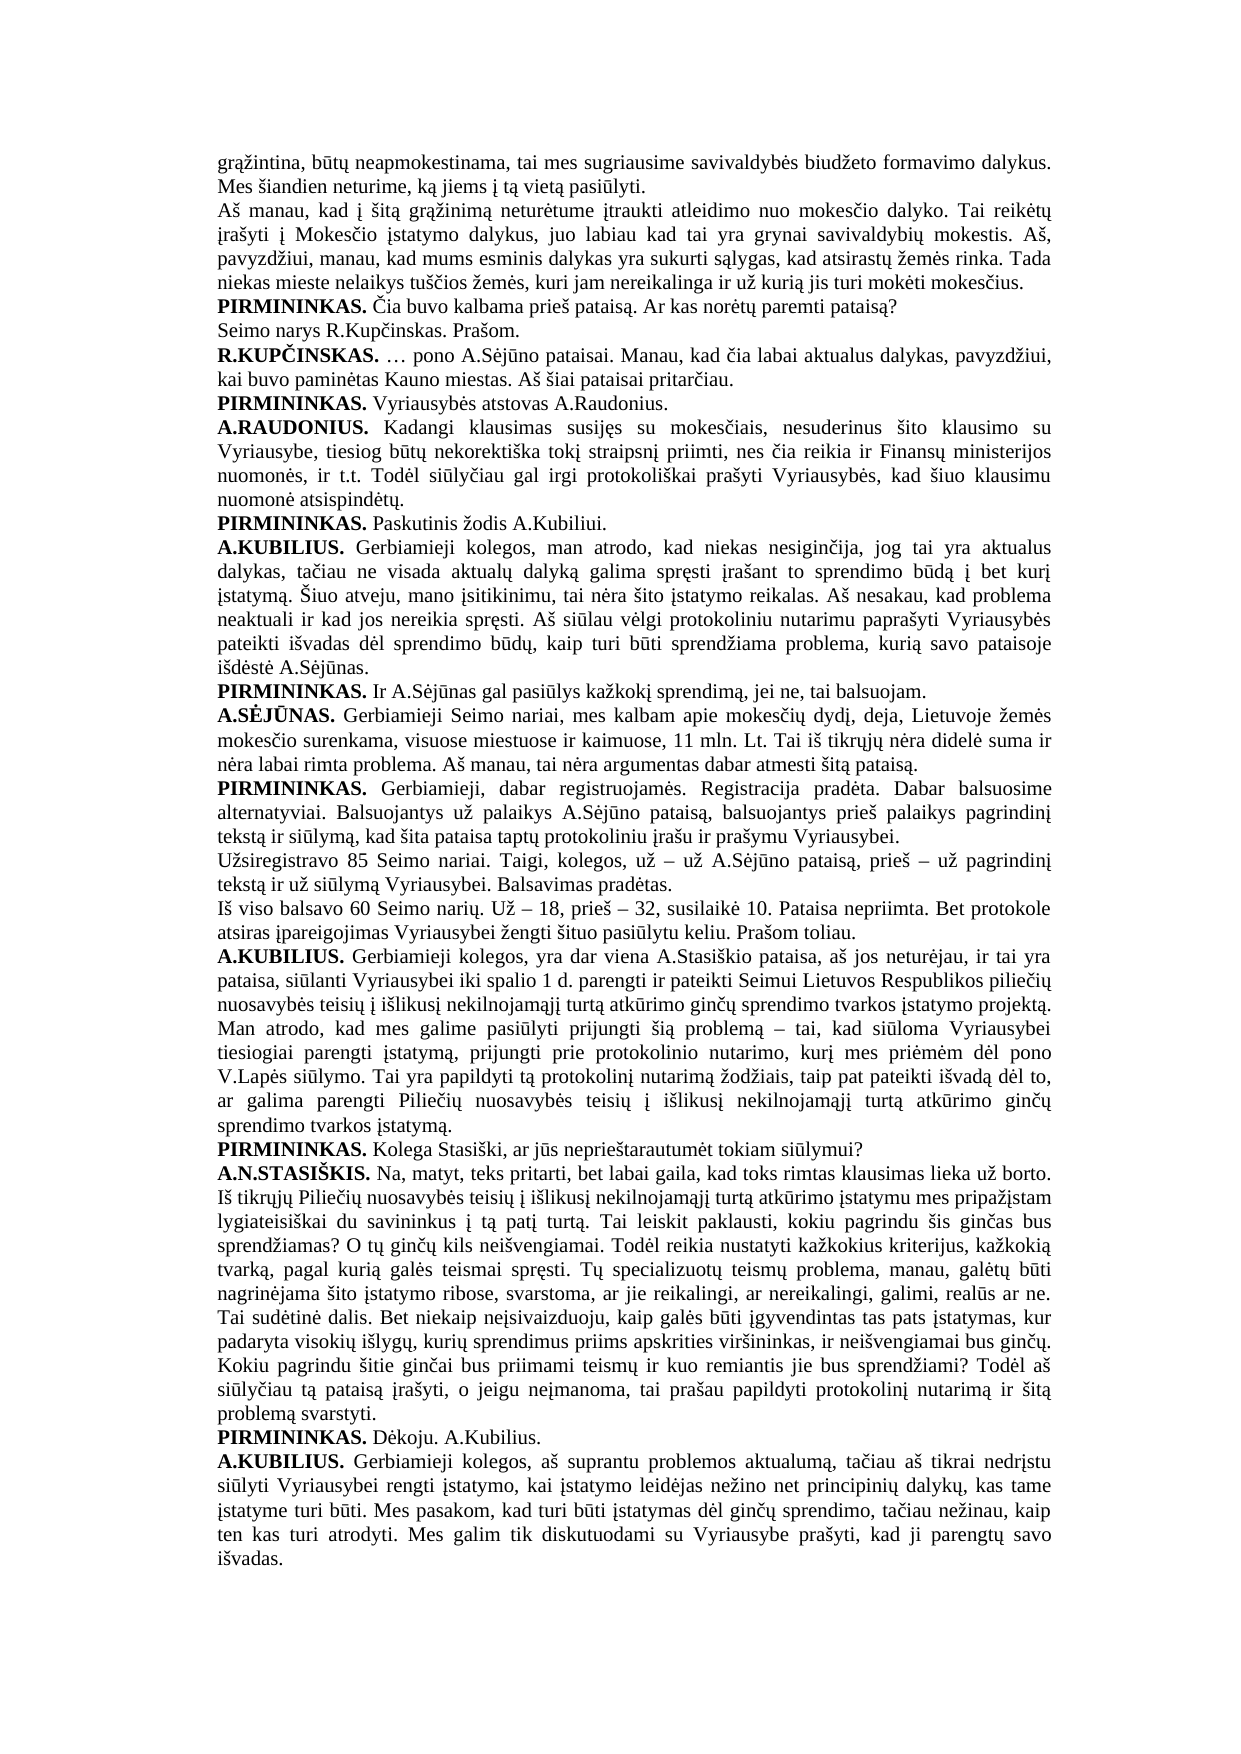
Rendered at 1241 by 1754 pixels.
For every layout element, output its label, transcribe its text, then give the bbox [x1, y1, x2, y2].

text Užsiregistravo 85 Seimo nariai. Taigi, kolegos, už – už A.Sėjūno pataisą, prieš – už pagrindinį tekstą ir už siūlymą Vyriausybei. Balsavimas pradėtas. [217, 848, 1053, 896]
text Aš manau, kad į šitą grąžinimą neturėtume įtraukti atleidimo nuo mokesčio dalyko. Tai reikėtų įrašyti į Mokesčio įstatymo dalykus, juo labiau kad tai yra grynai savivaldybių mokestis. Aš, pavyzdžiui, manau, kad mums esminis dalykas yra sukurti sąlygas, kad atsirastų žemės rinka. Tada niekas mieste nelaikys tuščios žemės, kuri jam nereikalinga ir už kurią jis turi mokėti mokesčius. [217, 198, 1053, 294]
text PIRMININKAS. Vyriausybės atstovas A.Raudonius. [217, 391, 1053, 415]
text PIRMININKAS. Dėkoju. A.Kubilius. [217, 1425, 1053, 1449]
text grąžintina, būtų neapmokestinama, tai mes sugriausime savivaldybės biudžeto formavimo dalykus. Mes šiandien neturime, ką jiems į tą vietą pasiūlyti. [217, 150, 1053, 198]
text R.KUPČINSKAS. … pono A.Sėjūno pataisai. Manau, kad čia labai aktualus dalykas, pavyzdžiui, kai buvo paminėtas Kauno miestas. Aš šiai pataisai pritarčiau. [217, 342, 1053, 391]
text PIRMININKAS. Čia buvo kalbama prieš pataisą. Ar kas norėtų paremti pataisą? [217, 294, 1053, 318]
text A.KUBILIUS. Gerbiamieji kolegos, man atrodo, kad niekas nesiginčija, jog tai yra aktualus dalykas, tačiau ne visada aktualų dalyką galima spręsti įrašant to sprendimo būdą į bet kurį įstatymą. Šiuo atveju, mano įsitikinimu, tai nėra šito įstatymo reikalas. Aš nesakau, kad problema neaktuali ir kad jos nereikia spręsti. Aš siūlau vėlgi protokoliniu nutarimu paprašyti Vyriausybės pateikti išvadas dėl sprendimo būdų, kaip turi būti sprendžiama problema, kurią savo pataisoje išdėstė A.Sėjūnas. [217, 535, 1053, 679]
text PIRMININKAS. Paskutinis žodis A.Kubiliui. [217, 511, 1053, 535]
text PIRMININKAS. Ir A.Sėjūnas gal pasiūlys kažkokį sprendimą, jei ne, tai balsuojam. [217, 679, 1053, 703]
text PIRMININKAS. Gerbiamieji, dabar registruojamės. Registracija pradėta. Dabar balsuosime alternatyviai. Balsuojantys už palaikys A.Sėjūno pataisą, balsuojantys prieš palaikys pagrindinį tekstą ir siūlymą, kad šita pataisa taptų protokoliniu įrašu ir prašymu Vyriausybei. [217, 776, 1053, 848]
text A.SĖJŪNAS. Gerbiamieji Seimo nariai, mes kalbam apie mokesčių dydį, deja, Lietuvoje žemės mokesčio surenkama, visuose miestuose ir kaimuose, 11 mln. Lt. Tai iš tikrųjų nėra didelė suma ir nėra labai rimta problema. Aš manau, tai nėra argumentas dabar atmesti šitą pataisą. [217, 703, 1053, 776]
text Seimo narys R.Kupčinskas. Prašom. [217, 318, 1053, 342]
text PIRMININKAS. Kolega Stasiški, ar jūs neprieštarautumėt tokiam siūlymui? [217, 1137, 1053, 1161]
text A.N.STASIŠKIS. Na, matyt, teks pritarti, bet labai gaila, kad toks rimtas klausimas lieka už borto. Iš tikrųjų Piliečių nuosavybės teisių į išlikusį nekilnojamąjį turtą atkūrimo įstatymu mes pripažįstam lygiateisiškai du savininkus į tą patį turtą. Tai leiskit paklausti, kokiu pagrindu šis ginčas bus sprendžiamas? O tų ginčų kils neišvengiamai. Todėl reikia nustatyti kažkokius kriterijus, kažkokią tvarką, pagal kurią galės teismai spręsti. Tų specializuotų teismų problema, manau, galėtų būti nagrinėjama šito įstatymo ribose, svarstoma, ar jie reikalingi, ar nereikalingi, galimi, realūs ar ne. Tai sudėtinė dalis. Bet niekaip neįsivaizduoju, kaip galės būti įgyvendintas tas pats įstatymas, kur padaryta visokių išlygų, kurių sprendimus priims apskrities viršininkas, ir neišvengiamai bus ginčų. Kokiu pagrindu šitie ginčai bus priimami teismų ir kuo remiantis jie bus sprendžiami? Todėl aš siūlyčiau tą pataisą įrašyti, o jeigu neįmanoma, tai prašau papildyti protokolinį nutarimą ir šitą problemą svarstyti. [217, 1161, 1053, 1425]
text A.RAUDONIUS. Kadangi klausimas susijęs su mokesčiais, nesuderinus šito klausimo su Vyriausybe, tiesiog būtų nekorektiška tokį straipsnį priimti, nes čia reikia ir Finansų ministerijos nuomonės, ir t.t. Todėl siūlyčiau gal irgi protokoliškai prašyti Vyriausybės, kad šiuo klausimu nuomonė atsispindėtų. [217, 415, 1053, 511]
text A.KUBILIUS. Gerbiamieji kolegos, aš suprantu problemos aktualumą, tačiau aš tikrai nedrįstu siūlyti Vyriausybei rengti įstatymo, kai įstatymo leidėjas nežino net principinių dalykų, kas tame įstatyme turi būti. Mes pasakom, kad turi būti įstatymas dėl ginčų sprendimo, tačiau nežinau, kaip ten kas turi atrodyti. Mes galim tik diskutuodami su Vyriausybe prašyti, kad ji parengtų savo išvadas. [217, 1449, 1053, 1570]
text Iš viso balsavo 60 Seimo narių. Už – 18, prieš – 32, susilaikė 10. Pataisa nepriimta. Bet protokole atsiras įpareigojimas Vyriausybei žengti šituo pasiūlytu keliu. Prašom toliau. [217, 896, 1053, 944]
text A.KUBILIUS. Gerbiamieji kolegos, yra dar viena A.Stasiškio pataisa, aš jos neturėjau, ir tai yra pataisa, siūlanti Vyriausybei iki spalio 1 d. parengti ir pateikti Seimui Lietuvos Respublikos piliečių nuosavybės teisių į išlikusį nekilnojamąjį turtą atkūrimo ginčų sprendimo tvarkos įstatymo projektą. Man atrodo, kad mes galime pasiūlyti prijungti šią problemą – tai, kad siūloma Vyriausybei tiesiogiai parengti įstatymą, prijungti prie protokolinio nutarimo, kurį mes priėmėm dėl pono V.Lapės siūlymo. Tai yra papildyti tą protokolinį nutarimą žodžiais, taip pat pateikti išvadą dėl to, ar galima parengti Piliečių nuosavybės teisių į išlikusį nekilnojamąjį turtą atkūrimo ginčų sprendimo tvarkos įstatymą. [217, 944, 1053, 1137]
